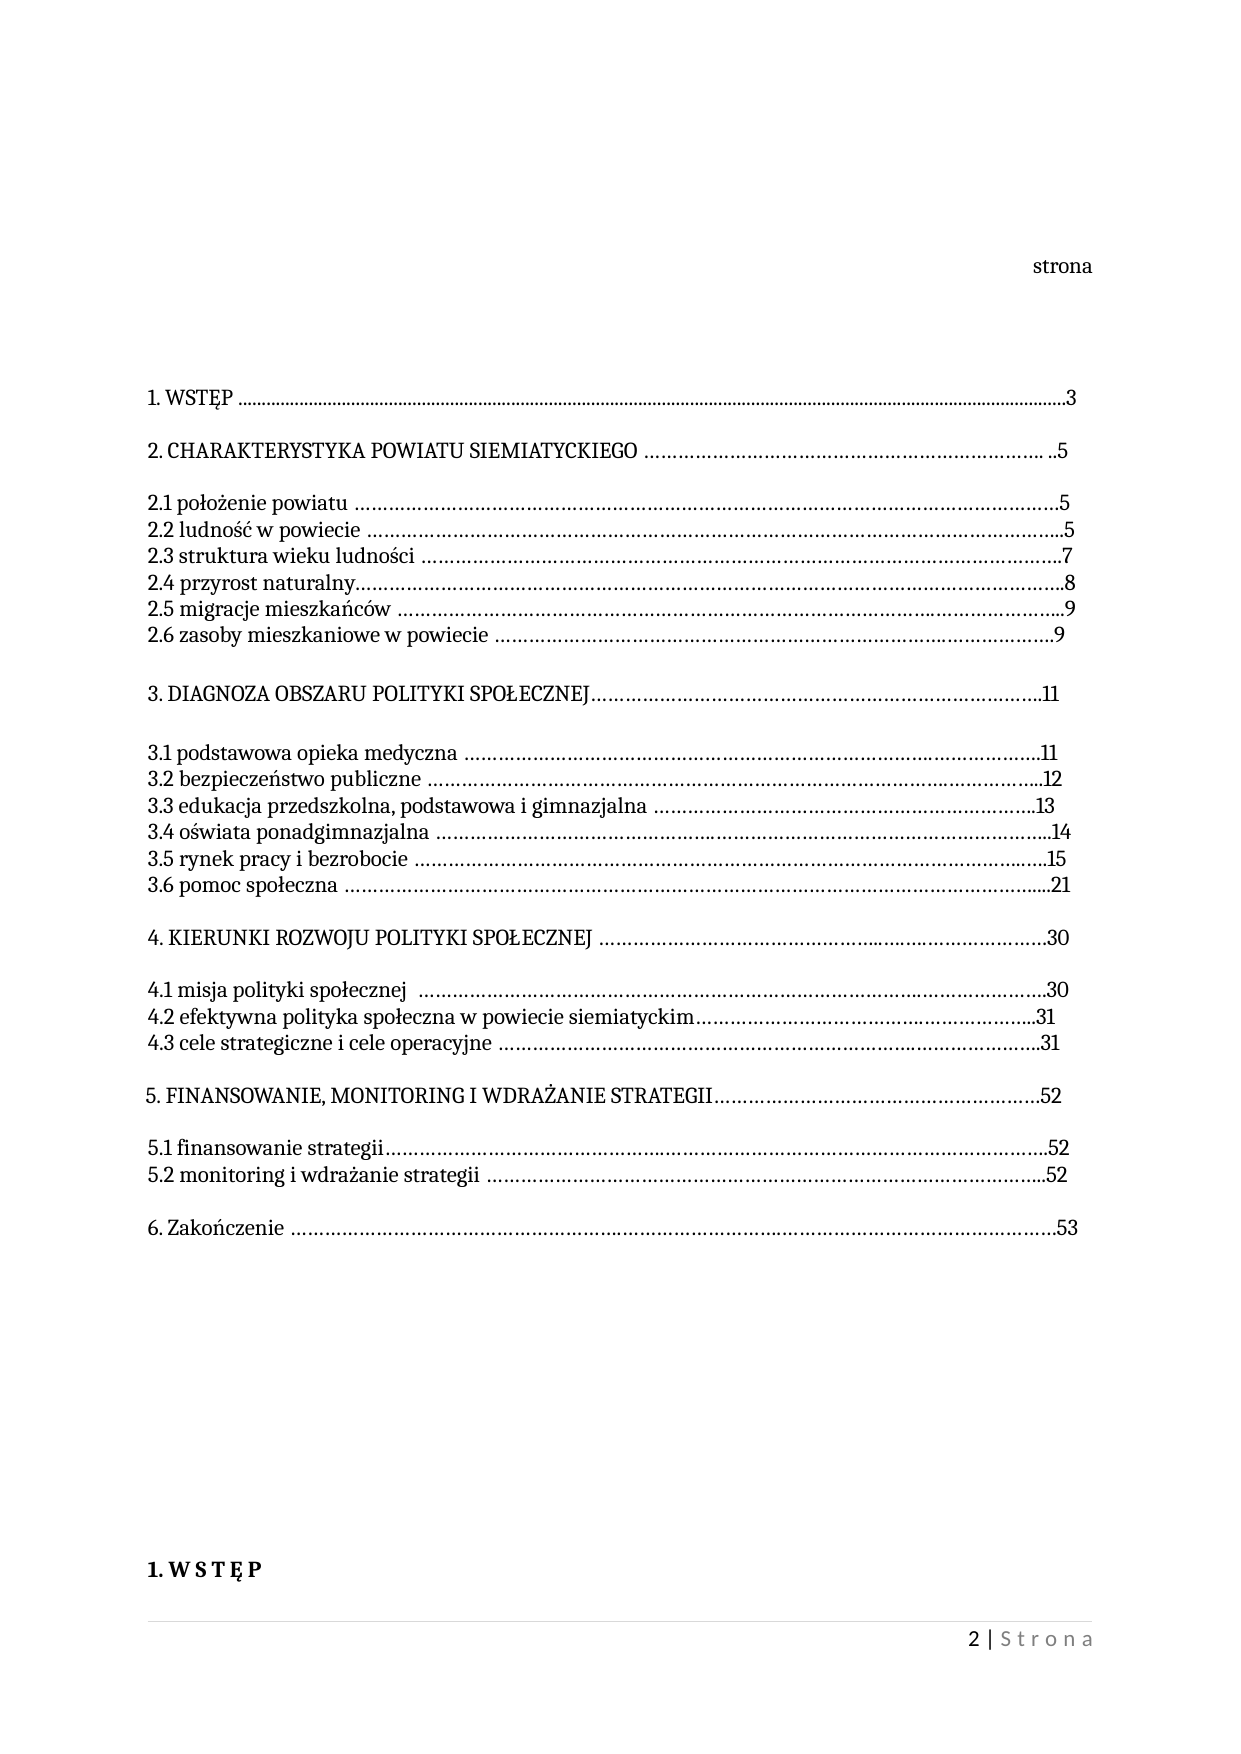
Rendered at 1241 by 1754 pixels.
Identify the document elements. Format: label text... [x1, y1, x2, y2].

text 4.3 cele strategiczne i cele operacyjne ……………………………………………………………….………………….31 [148, 1030, 1092, 1056]
text 5.1 finansowanie strategii………………………………………….………………………………………………………….52 [148, 1135, 1092, 1162]
text 1. W S T Ę P [148, 1557, 1092, 1583]
text 3.5 rynek pracy i bezrobocie ……………………………………………………………………………………………..….15 [148, 845, 1092, 872]
text 2.1 położenie powiatu ……………………………………………………………………………………………………………5 [148, 490, 1092, 517]
text 3.3 edukacja przedszkolna, podstawowa i gimnazjalna ………………………………………………………….13 [148, 793, 1092, 819]
text 1. WSTĘP ................................................................................................................................................................................3 [148, 385, 1092, 411]
text 4.1 misja polityki społecznej …………………………………………………………………………….………………….30 [148, 977, 1092, 1003]
text 3.6 pomoc społeczna …………………………………………………………………………………………………………....21 [148, 872, 1092, 898]
text 3.1 podstawowa opieka medyczna ……………………………………………………………………….……………….11 [148, 740, 1092, 766]
text 3.2 bezpieczeństwo publiczne ……………………………………………………………………………….……………..12 [148, 766, 1092, 793]
text 5. FINANSOWANIE, MONITORING I WDRAŻANIE STRATEGII…………………………………………………52 [110, 1082, 1092, 1109]
text 2.5 migracje mieszkańców ………………………………………………………………………………….…………………..9 [148, 596, 1092, 622]
text 6. Zakończenie ………………………………………………….……………………….…………………………………………53 [148, 1214, 1092, 1241]
text 2.6 zasoby mieszkaniowe w powiecie …………………………………………………………………….……………….9 [148, 622, 1092, 648]
text 2.3 struktura wieku ludności ………………………………………………………………………………………………….7 [148, 543, 1092, 569]
text 5.2 monitoring i wdrażanie strategii ……………………………………………………………………………………..52 [148, 1162, 1092, 1188]
text 2.4 przyrost naturalny…………………………………………………………………………………………………………….8 [148, 569, 1092, 596]
text strona [148, 253, 1092, 279]
text 3. DIAGNOZA OBSZARU POLITYKI SPOŁECZNEJ…………………………………………………………………….11 [148, 681, 1092, 707]
text 4.2 efektywna polityka społeczna w powiecie siemiatyckim………………………………….………………..31 [148, 1003, 1092, 1030]
text 3.4 oświata ponadgimnazjalna ………………………………………….…………………………………………………..14 [148, 819, 1092, 845]
text 2. CHARAKTERYSTYKA POWIATU SIEMIATYCKIEGO ……………………………………………………………. ..5 [148, 437, 1092, 464]
text 2.2 ludność w powiecie …………………………………………………………………………………………………………..5 [148, 517, 1092, 543]
text 4. KIERUNKI ROZWOJU POLITYKI SPOŁECZNEJ …………………………………………..….….…………………30 [148, 924, 1092, 951]
